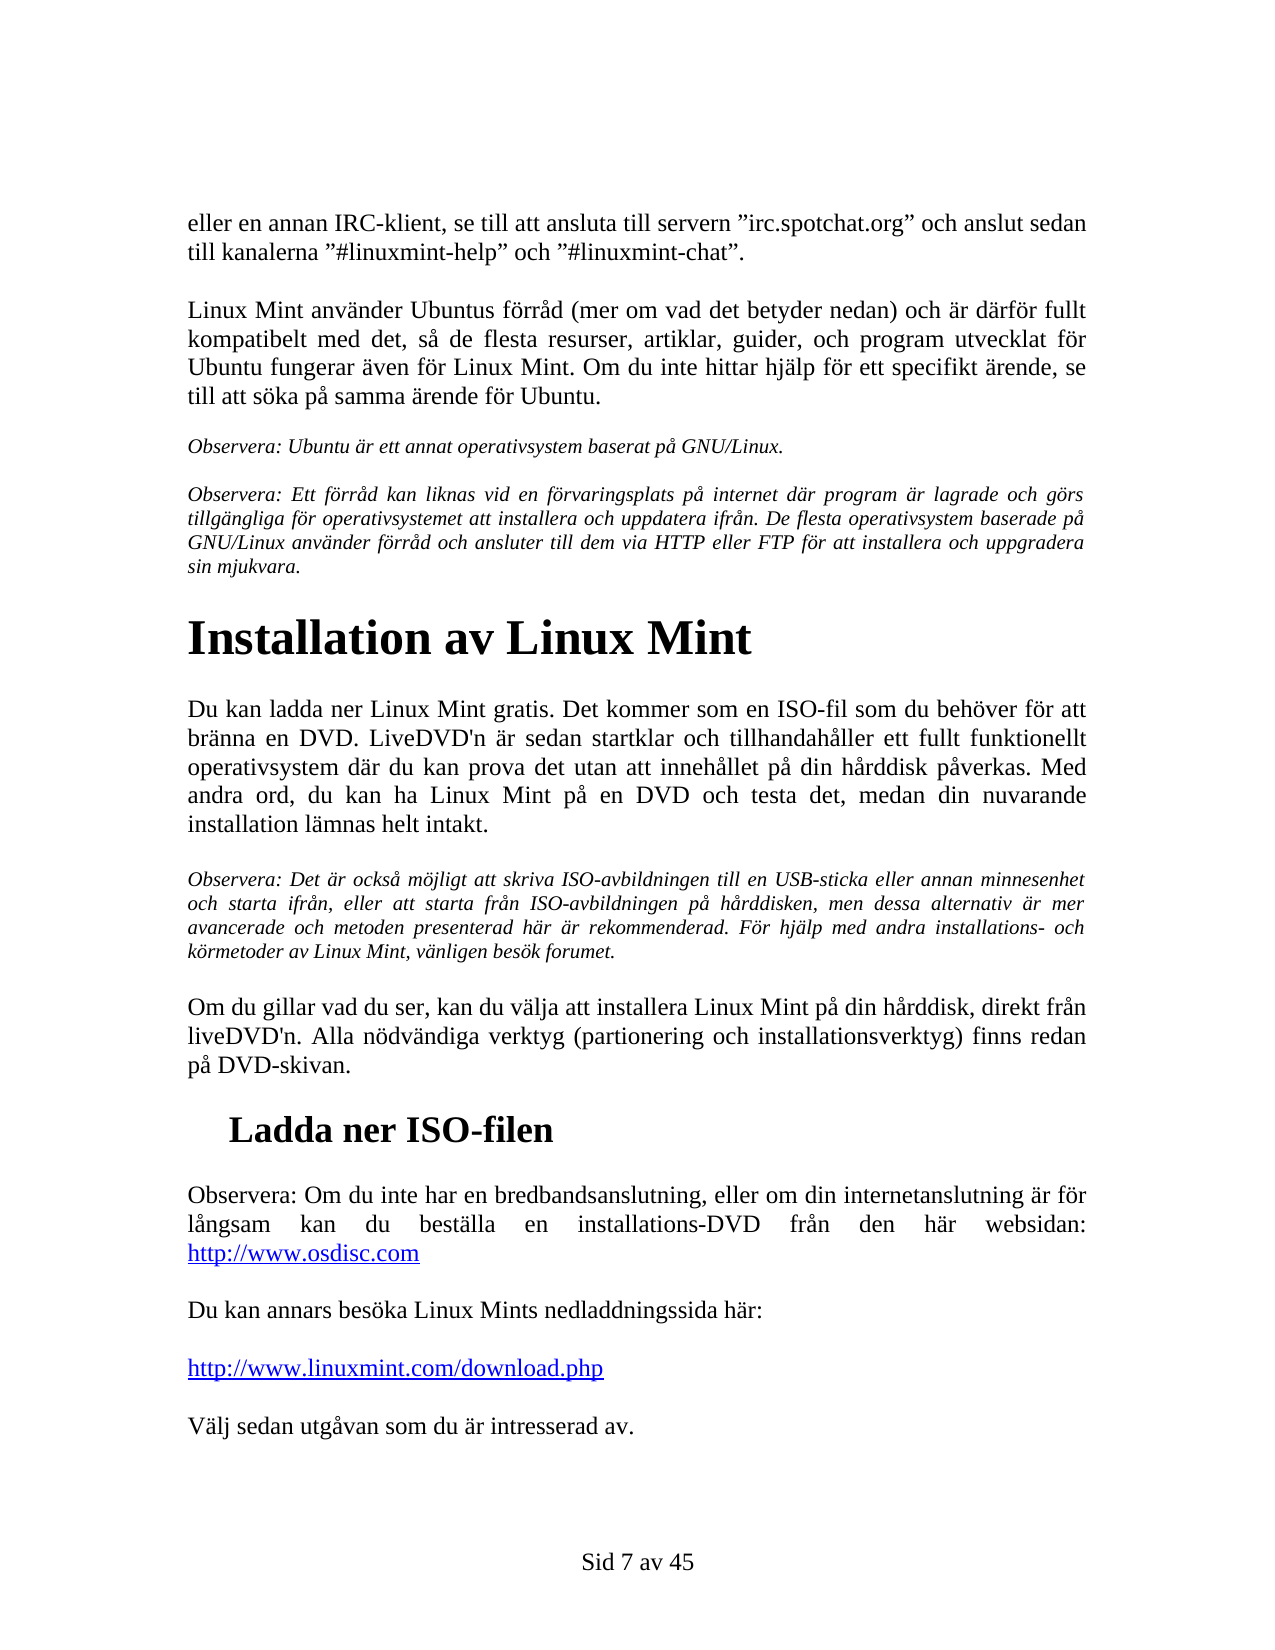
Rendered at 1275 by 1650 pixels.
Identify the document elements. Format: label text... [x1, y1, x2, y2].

text Linux Mint använder Ubuntus förråd (mer om vad det betyder nedan) och är därför fullt kompatibelt med det, så de flesta resurser, artiklar, guider, och program utvecklat för Ubuntu fungerar även för Linux Mint. Om du inte hittar hjälp för ett specifikt ärende, se till att söka på samma ärende för Ubuntu. [187, 295, 1087, 410]
subtitle Ladda ner ISO-filen [187, 1108, 1087, 1151]
text Du kan annars besöka Linux Mints nedladdningssida här: [187, 1296, 1087, 1324]
subtitle Installation av Linux Mint [187, 607, 1087, 665]
text eller en annan IRC-klient, se till att ansluta till servern ”irc.spotchat.org” och anslut sedan till kanalerna ”#linuxmint-help” och ”#linuxmint-chat”. [187, 208, 1087, 266]
text Observera: Om du inte har en bredbandsanslutning, eller om din internetanslutning är för långsam kan du beställa en installations-DVD från den här websidan: http://www.osdisc.com [187, 1180, 1087, 1266]
text http://www.linuxmint.com/download.php [187, 1353, 1087, 1382]
text Välj sedan utgåvan som du är intresserad av. [187, 1411, 1087, 1440]
text Om du gillar vad du ser, kan du välja att installera Linux Mint på din hårddisk, direkt från liveDVD'n. Alla nödvändiga verktyg (partionering och installationsverktyg) finns redan på DVD-skivan. [187, 992, 1087, 1079]
text Observera: Det är också möjligt att skriva ISO-avbildningen till en USB-sticka eller annan minnesenhet och starta ifrån, eller att starta från ISO-avbildningen på hårddisken, men dessa alternativ är mer avancerade och metoden presenterad här är rekommenderad. För hjälp med andra installations- och körmetoder av Linux Mint, vänligen besök forumet. [187, 867, 1087, 963]
text Du kan ladda ner Linux Mint gratis. Det kommer som en ISO-fil som du behöver för att bränna en DVD. LiveDVD'n är sedan startklar och tillhandahåller ett fullt funktionellt operativsystem där du kan prova det utan att innehållet på din hårddisk påverkas. Med andra ord, du kan ha Linux Mint på en DVD och testa det, medan din nuvarande installation lämnas helt intakt. [187, 694, 1087, 838]
text Observera: Ett förråd kan liknas vid en förvaringsplats på internet där program är lagrade och görs tillgängliga för operativsystemet att installera och uppdatera ifrån. De flesta operativsystem baserade på GNU/Linux använder förråd och ansluter till dem via HTTP eller FTP för att installera och uppgradera sin mjukvara. [187, 482, 1087, 578]
text Observera: Ubuntu är ett annat operativsystem baserat på GNU/Linux. [187, 434, 1087, 458]
